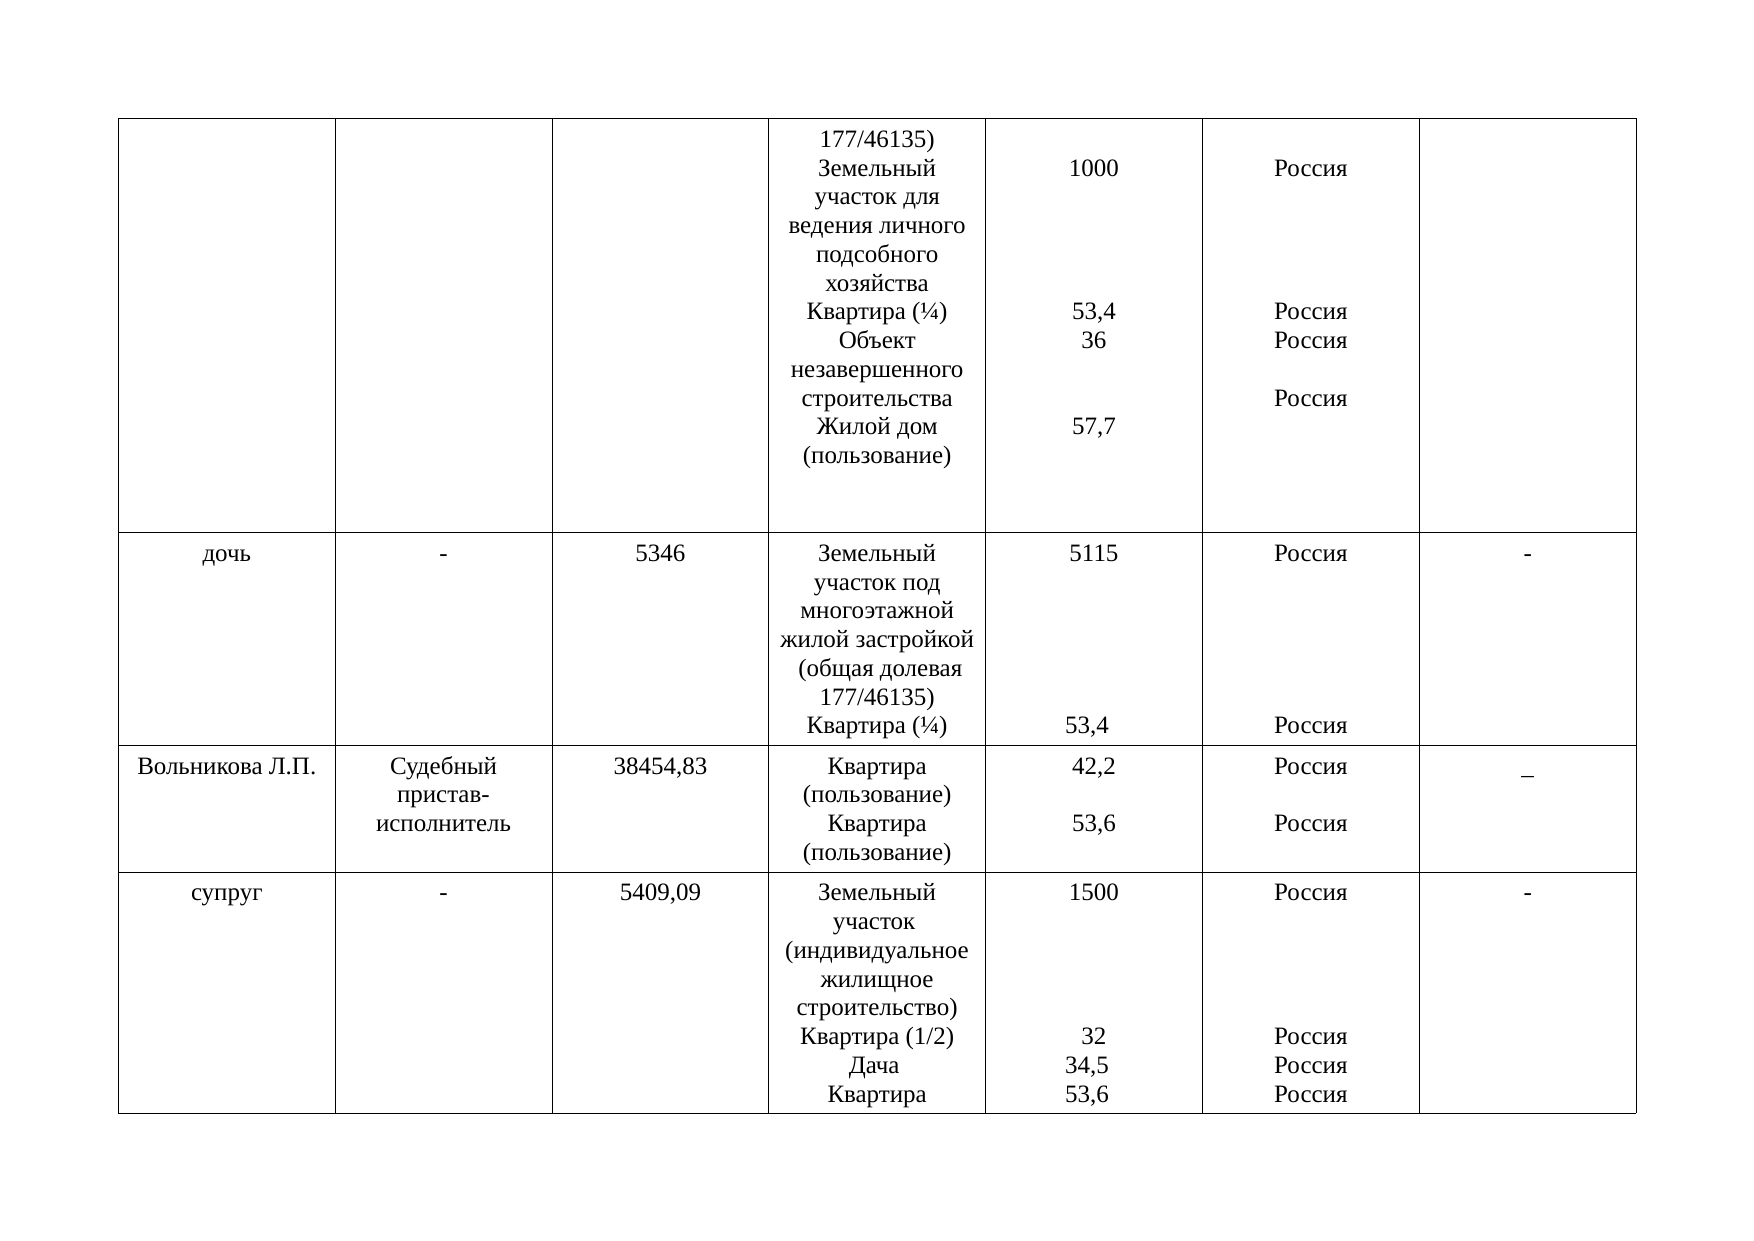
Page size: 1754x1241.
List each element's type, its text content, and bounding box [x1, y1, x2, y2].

table_cell Земельный участок под многоэтажной жилой застройкой (общая долевая 177/46135) Квартира (¼) [769, 533, 985, 745]
table_cell [119, 119, 335, 532]
table_cell 5115 53,4 [986, 533, 1202, 745]
table_cell 42,2 53,6 [986, 746, 1202, 872]
table_cell 1000 53,4 36 57,7 [986, 119, 1202, 532]
table_cell 1500 32 34,5 53,6 [986, 873, 1202, 1113]
table_cell 5346 [553, 533, 768, 745]
table_cell - [336, 873, 552, 1113]
table_cell Россия Россия Россия Россия [1203, 119, 1419, 532]
table_cell - [336, 533, 552, 745]
table_cell Вольникова Л.П. [119, 746, 335, 872]
table_cell Судебный пристав-исполнитель [336, 746, 552, 872]
table_cell Земельный участок (индивидуальное жилищное строительство) Квартира (1/2) Дача Квартира [769, 873, 985, 1113]
table_cell 5409,09 [553, 873, 768, 1113]
table_cell Россия Россия [1203, 746, 1419, 872]
table_cell Россия Россия [1203, 533, 1419, 745]
table_cell 38454,83 [553, 746, 768, 872]
table_cell _ [1420, 746, 1636, 872]
table_cell Квартира (пользование) Квартира (пользование) [769, 746, 985, 872]
table_cell 177/46135) Земельный участок для ведения личного подсобного хозяйства Квартира (¼) Объект незавершенного строительства Жилой дом (пользование) [769, 119, 985, 532]
table_cell Россия Россия Россия Россия [1203, 873, 1419, 1113]
table_cell - [1420, 873, 1636, 1113]
table_cell дочь [119, 533, 335, 745]
table_cell [553, 119, 768, 532]
table_cell [336, 119, 552, 532]
table_cell [1420, 119, 1636, 532]
table_cell - [1420, 533, 1636, 745]
table_cell супруг [119, 873, 335, 1113]
